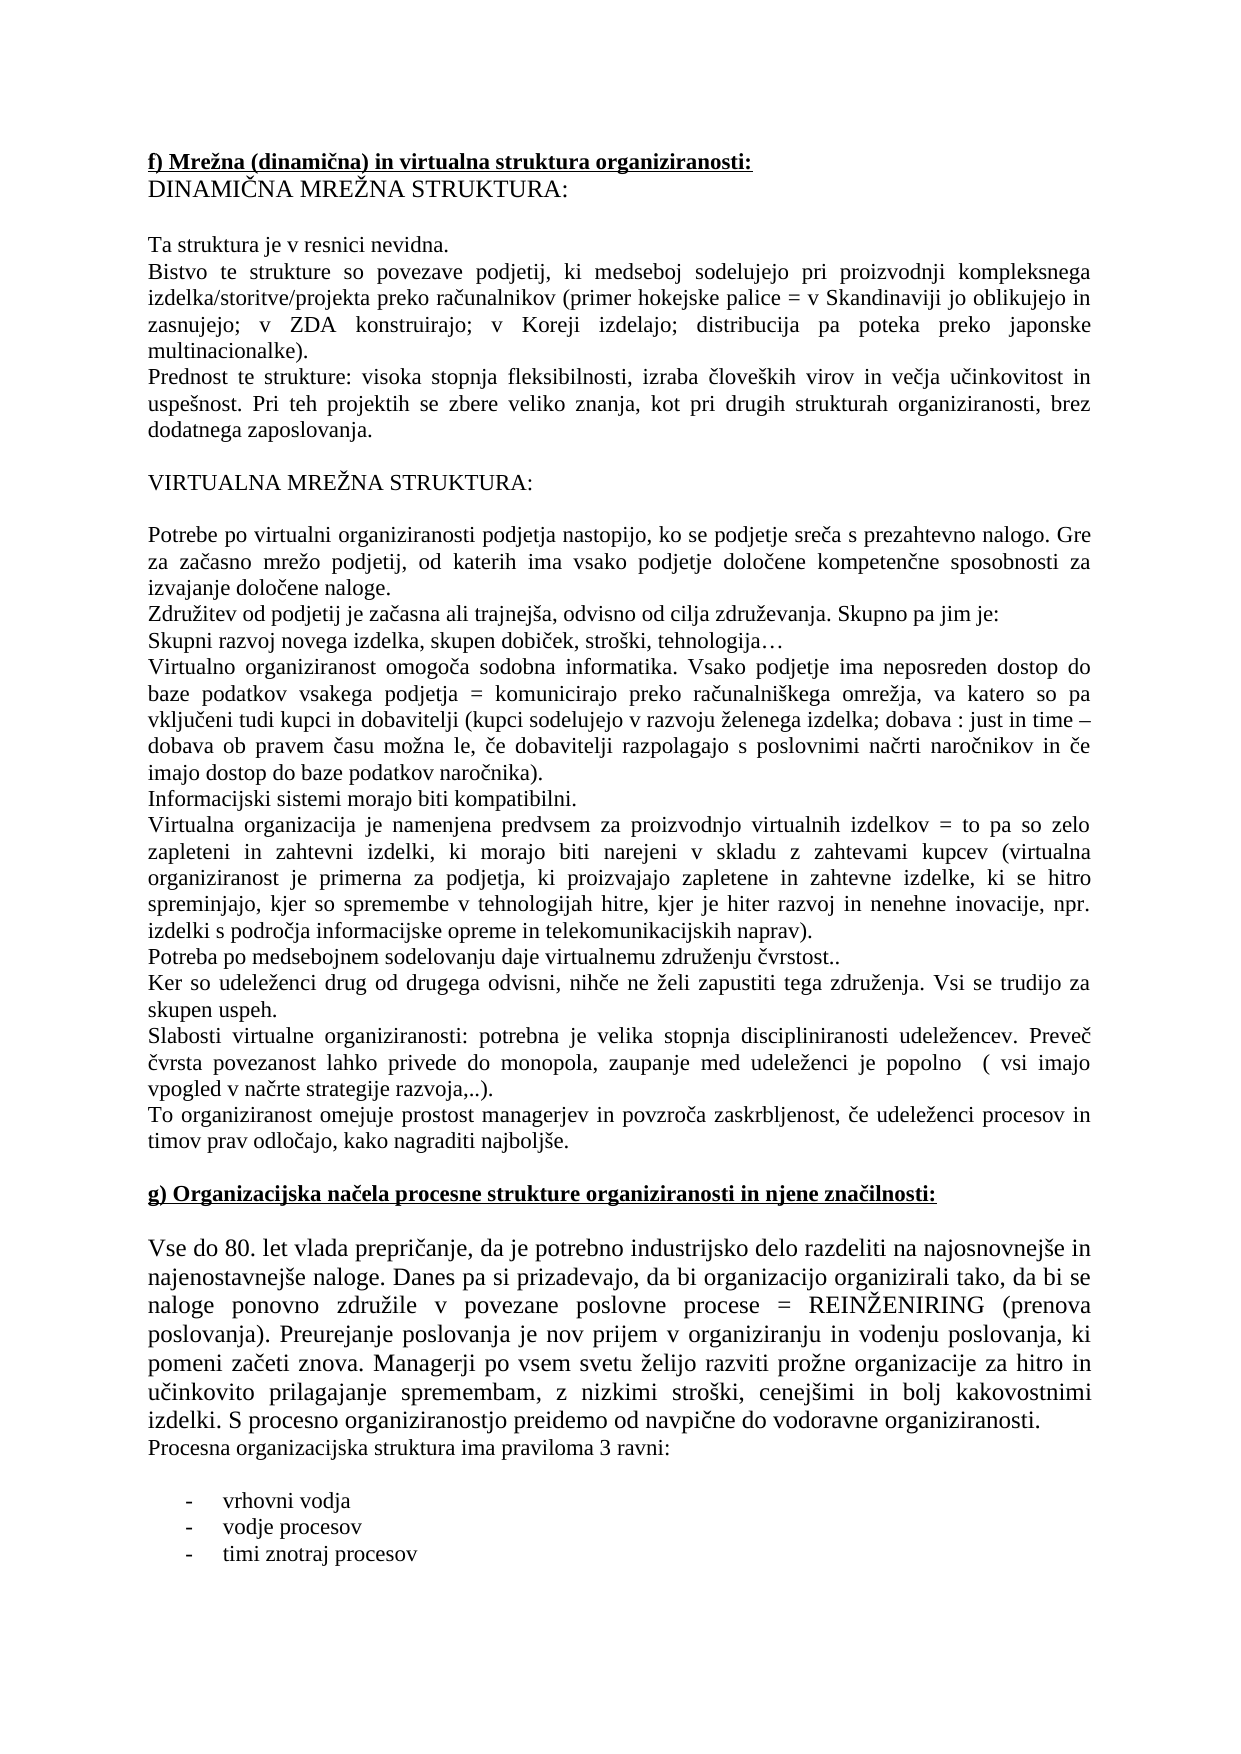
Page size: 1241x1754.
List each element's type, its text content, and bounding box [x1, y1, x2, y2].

text f) Mrežna (dinamična) in virtualna struktura organiziranosti: [148, 148, 1092, 174]
text Ker so udeleženci drug od drugega odvisni, nihče ne želi zapustiti tega združenja. Vsi se trudijo za skupen uspeh. [148, 969, 1092, 1022]
text Prednost te strukture: visoka stopnja fleksibilnosti, izraba človeških virov in večja učinkovitost in uspešnost. Pri teh projektih se zbere veliko znanja, kot pri drugih strukturah organiziranosti, brez dodatnega zaposlovanja. [148, 363, 1092, 442]
text g) Organizacijska načela procesne strukture organiziranosti in njene značilnosti: [148, 1180, 1092, 1207]
text Bistvo te strukture so povezave podjetij, ki medseboj sodelujejo pri proizvodnji kompleksnega izdelka/storitve/projekta preko računalnikov (primer hokejske palice = v Skandinaviji jo oblikujejo in zasnujejo; v ZDA konstruirajo; v Koreji izdelajo; distribucija pa poteka preko japonske multinacionalke). [148, 258, 1092, 363]
text Procesna organizacijska struktura ima praviloma 3 ravni: [148, 1434, 1092, 1461]
list timi znotraj procesov [185, 1540, 1092, 1566]
text Informacijski sistemi morajo biti kompatibilni. [148, 785, 1092, 811]
text Potrebe po virtualni organiziranosti podjetja nastopijo, ko se podjetje sreča s prezahtevno nalogo. Gre za začasno mrežo podjetij, od katerih ima vsako podjetje določene kompetenčne sposobnosti za izvajanje določene naloge. [148, 521, 1092, 601]
text Ta struktura je v resnici nevidna. [148, 232, 1092, 258]
text VIRTUALNA MREŽNA STRUKTURA: [148, 469, 1092, 495]
text Slabosti virtualne organiziranosti: potrebna je velika stopnja discipliniranosti udeležencev. Preveč čvrsta povezanost lahko privede do monopola, zaupanje med udeleženci je popolno ( vsi imajo vpogled v načrte strategije razvoja,..). [148, 1022, 1092, 1101]
text Virtualno organiziranost omogoča sodobna informatika. Vsako podjetje ima neposreden dostop do baze podatkov vsakega podjetja = komunicirajo preko računalniškega omrežja, va katero so pa vključeni tudi kupci in dobavitelji (kupci sodelujejo v razvoju želenega izdelka; dobava : just in time – dobava ob pravem času možna le, če dobavitelji razpolagajo s poslovnimi načrti naročnikov in če imajo dostop do baze podatkov naročnika). [148, 653, 1092, 785]
text Vse do 80. let vlada prepričanje, da je potrebno industrijsko delo razdeliti na najosnovnejše in najenostavnejše naloge. Danes pa si prizadevajo, da bi organizacijo organizirali tako, da bi se naloge ponovno združile v povezane poslovne procese = REINŽENIRING (prenova poslovanja). Preurejanje poslovanja je nov prijem v organiziranju in vodenju poslovanja, ki pomeni začeti znova. Managerji po vsem svetu želijo razviti prožne organizacije za hitro in učinkovito prilagajanje spremembam, z nizkimi stroški, cenejšimi in bolj kakovostnimi izdelki. S procesno organiziranostjo preidemo od navpične do vodoravne organiziranosti. [148, 1233, 1092, 1434]
list vodje procesov [185, 1513, 1092, 1540]
text DINAMIČNA MREŽNA STRUKTURA: [148, 174, 1092, 203]
text Potreba po medsebojnem sodelovanju daje virtualnemu združenju čvrstost.. [148, 943, 1092, 969]
list vrhovni vodja [185, 1487, 1092, 1513]
text Združitev od podjetij je začasna ali trajnejša, odvisno od cilja združevanja. Skupno pa jim je: [148, 601, 1092, 627]
text Virtualna organizacija je namenjena predvsem za proizvodnjo virtualnih izdelkov = to pa so zelo zapleteni in zahtevni izdelki, ki morajo biti narejeni v skladu z zahtevami kupcev (virtualna organiziranost je primerna za podjetja, ki proizvajajo zapletene in zahtevne izdelke, ki se hitro spreminjajo, kjer so spremembe v tehnologijah hitre, kjer je hiter razvoj in nenehne inovacije, npr. izdelki s področja informacijske opreme in telekomunikacijskih naprav). [148, 811, 1092, 943]
text To organiziranost omejuje prostost managerjev in povzroča zaskrbljenost, če udeleženci procesov in timov prav odločajo, kako nagraditi najboljše. [148, 1101, 1092, 1154]
text Skupni razvoj novega izdelka, skupen dobiček, stroški, tehnologija… [148, 627, 1092, 653]
